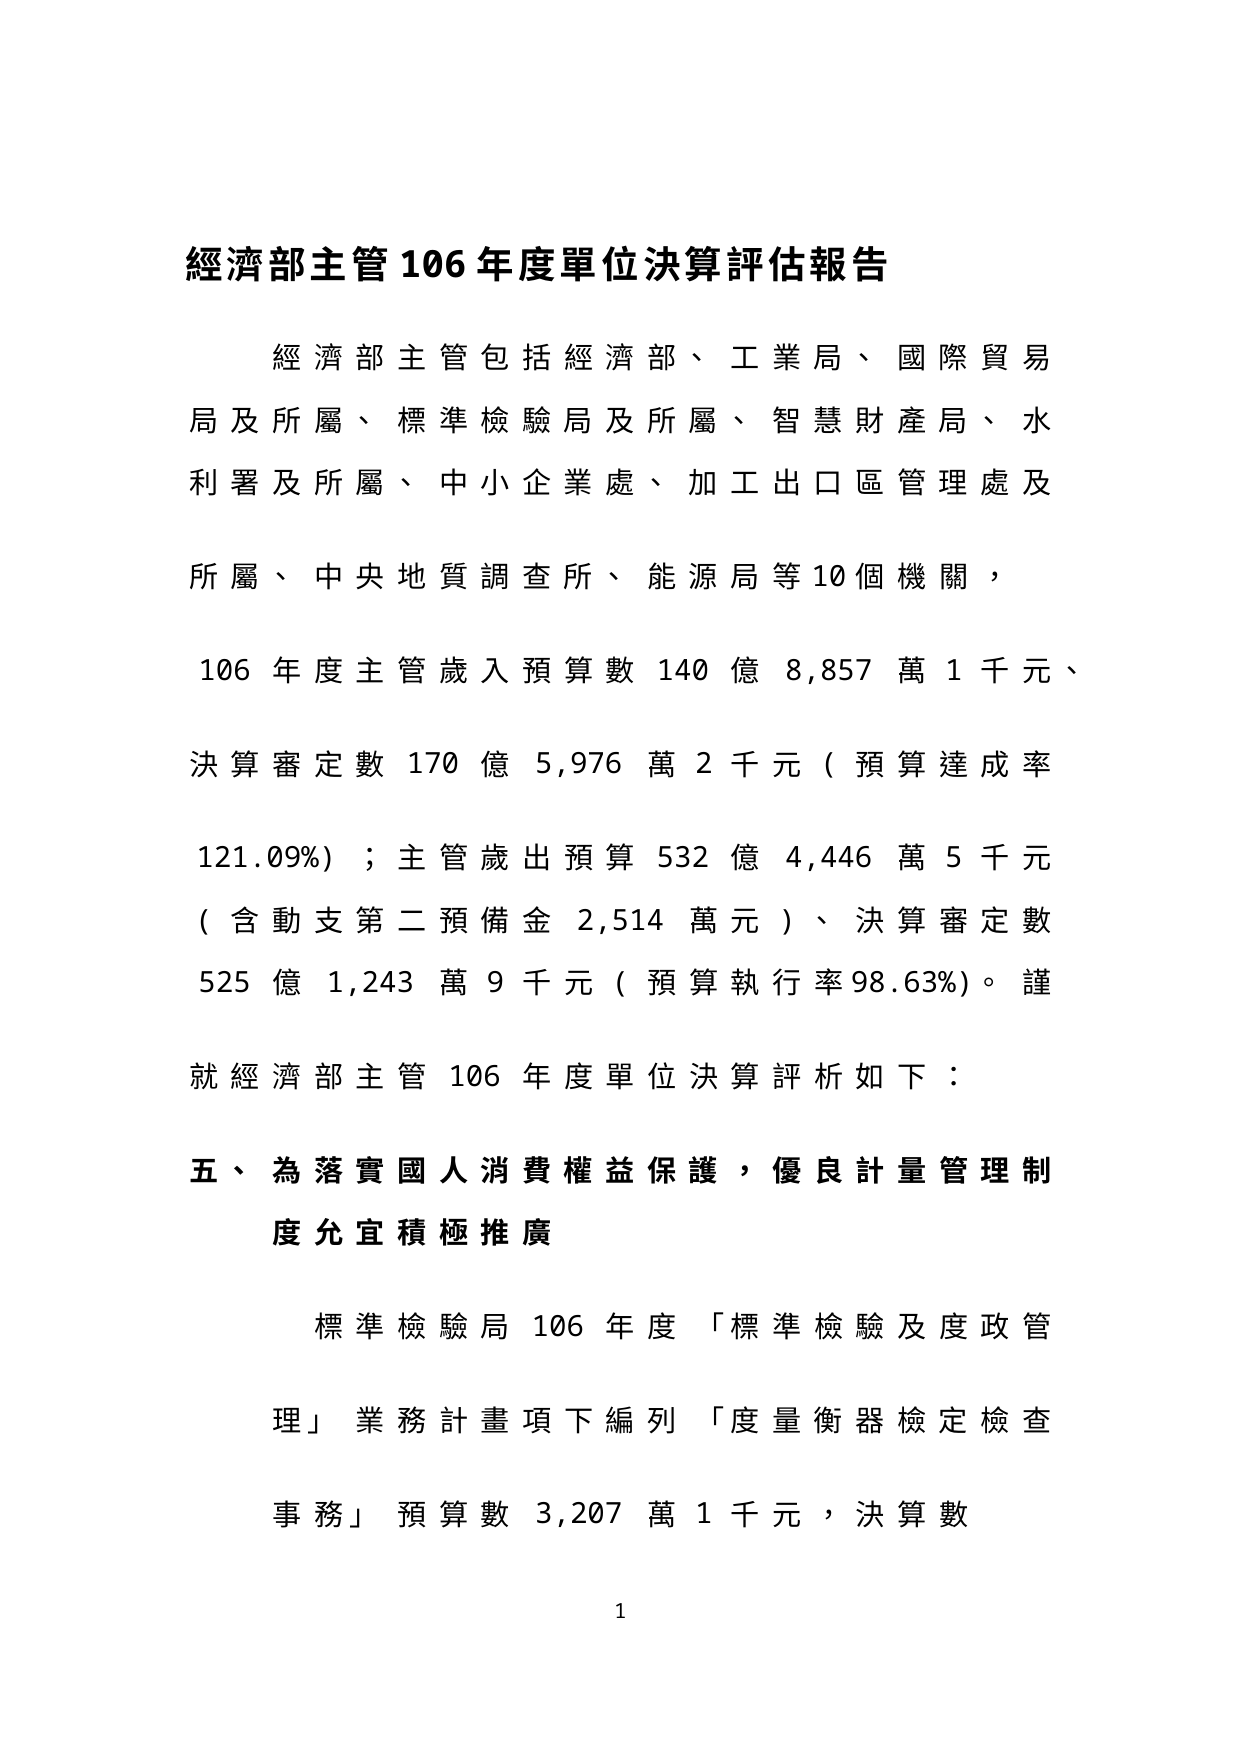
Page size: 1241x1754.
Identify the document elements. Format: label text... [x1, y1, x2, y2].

text 經濟部主管包括經濟部、工業局、國際貿易局及所屬、標準檢驗局及所屬、智慧財產局、水利署及所屬、中小企業處、加工出口區管理處及所屬、中央地質調查所、能源局等10個機關，106年度主管歲入預算數140億8,857萬1千元、決算審定數170億5,976萬2千元(預算達成率121.09%)；主管歲出預算532億4,446萬5千元(含動支第二預備金2,514萬元)、決算審定數525億1,243萬9千元(預算執行率98.63%)。謹就經濟部主管106年度單位決算評析如下： [183, 314, 1058, 1127]
text 標準檢驗局106年度「標準檢驗及度政管理」業務計畫項下編列「度量衡器檢定檢查事務」預算數3,207萬1千元，決算數 [242, 1252, 1058, 1564]
text 經濟部主管106年度單位決算評估報告 [183, 189, 1058, 314]
text 五、為落實國人消費權益保護，優良計量管理制度允宜積極推廣 [183, 1127, 1058, 1252]
